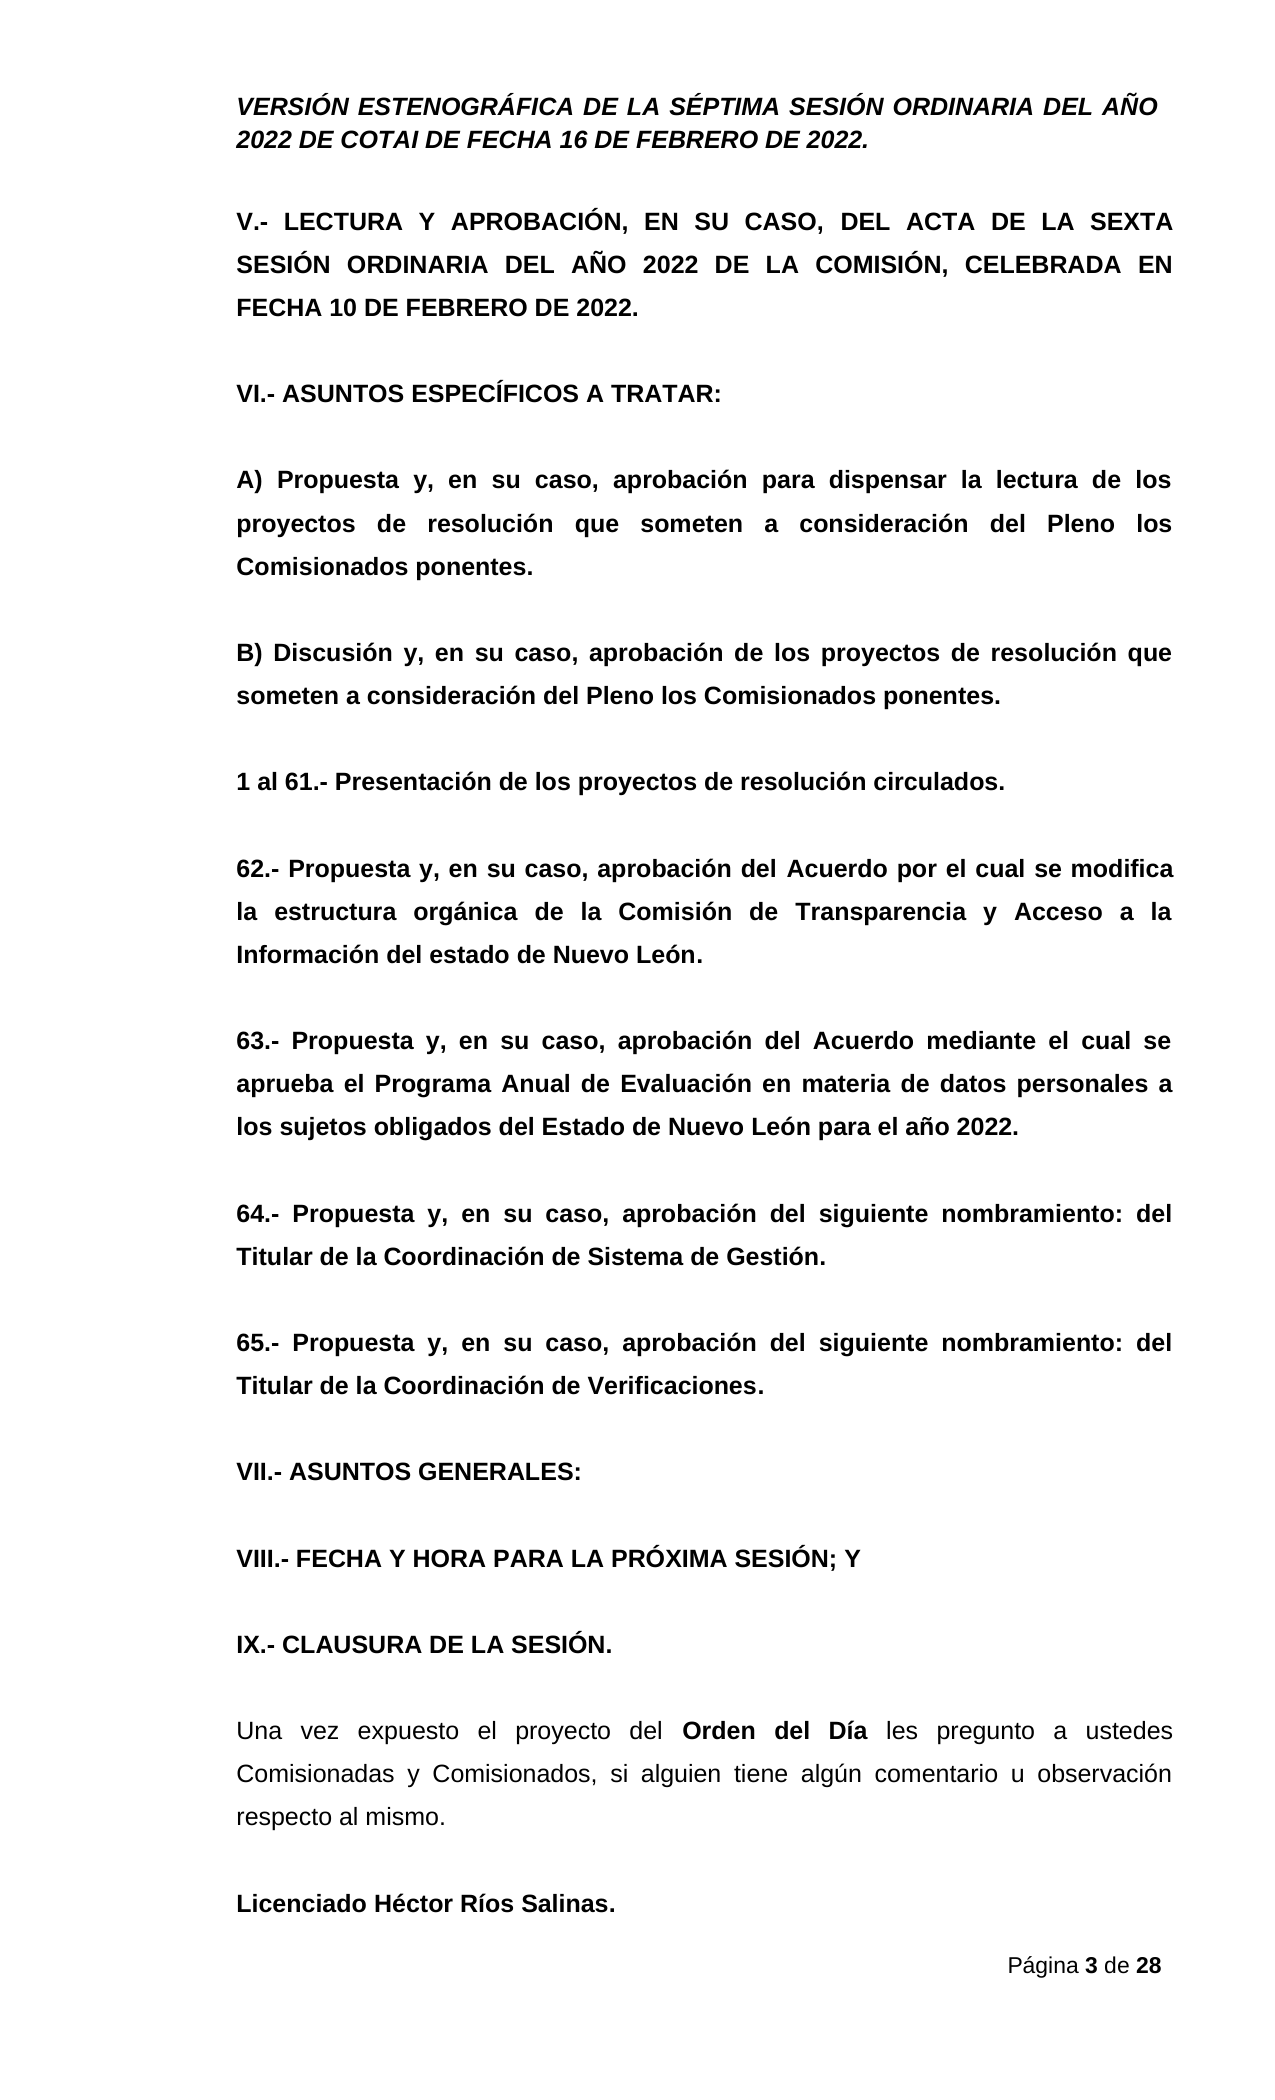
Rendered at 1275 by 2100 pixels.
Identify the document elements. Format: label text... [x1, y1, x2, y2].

text Una vez expuesto el proyecto del Orden del Día les pregunto a ustedes Comisionadas y Comisionados, si alguien tiene algún comentario u observación respecto al mismo. [236, 1716, 1174, 1831]
text VII.- ASUNTOS GENERALES: [236, 1457, 1174, 1486]
text B) Discusión y, en su caso, aprobación de los proyectos de resolución que someten a consideración del Pleno los Comisionados ponentes. [236, 638, 1174, 710]
text 62.- Propuesta y, en su caso, aprobación del Acuerdo por el cual se modifica la estructura orgánica de la Comisión de Transparencia y Acceso a la Información del estado de Nuevo León. [236, 854, 1174, 969]
text 1 al 61.- Presentación de los proyectos de resolución circulados. [236, 767, 1174, 796]
text VIII.- FECHA Y HORA PARA LA PRÓXIMA SESIÓN; Y [236, 1544, 1174, 1572]
text 64.- Propuesta y, en su caso, aprobación del siguiente nombramiento: del Titular de la Coordinación de Sistema de Gestión. [236, 1199, 1174, 1271]
text Licenciado Héctor Ríos Salinas. [236, 1889, 1174, 1917]
text 63.- Propuesta y, en su caso, aprobación del Acuerdo mediante el cual se aprueba el Programa Anual de Evaluación en materia de datos personales a los sujetos obligados del Estado de Nuevo León para el año 2022. [236, 1026, 1174, 1141]
text VI.- ASUNTOS ESPECÍFICOS A TRATAR: [236, 379, 1174, 408]
text IX.- CLAUSURA DE LA SESIÓN. [236, 1630, 1174, 1659]
text 65.- Propuesta y, en su caso, aprobación del siguiente nombramiento: del Titular de la Coordinación de Verificaciones. [236, 1328, 1174, 1400]
text V.- LECTURA Y APROBACIÓN, EN SU CASO, DEL ACTA DE LA SEXTA SESIÓN ORDINARIA DEL AÑO 2022 DE LA COMISIÓN, CELEBRADA EN FECHA 10 DE FEBRERO DE 2022. [236, 207, 1174, 322]
text A) Propuesta y, en su caso, aprobación para dispensar la lectura de los proyectos de resolución que someten a consideración del Pleno los Comisionados ponentes. [236, 466, 1174, 581]
